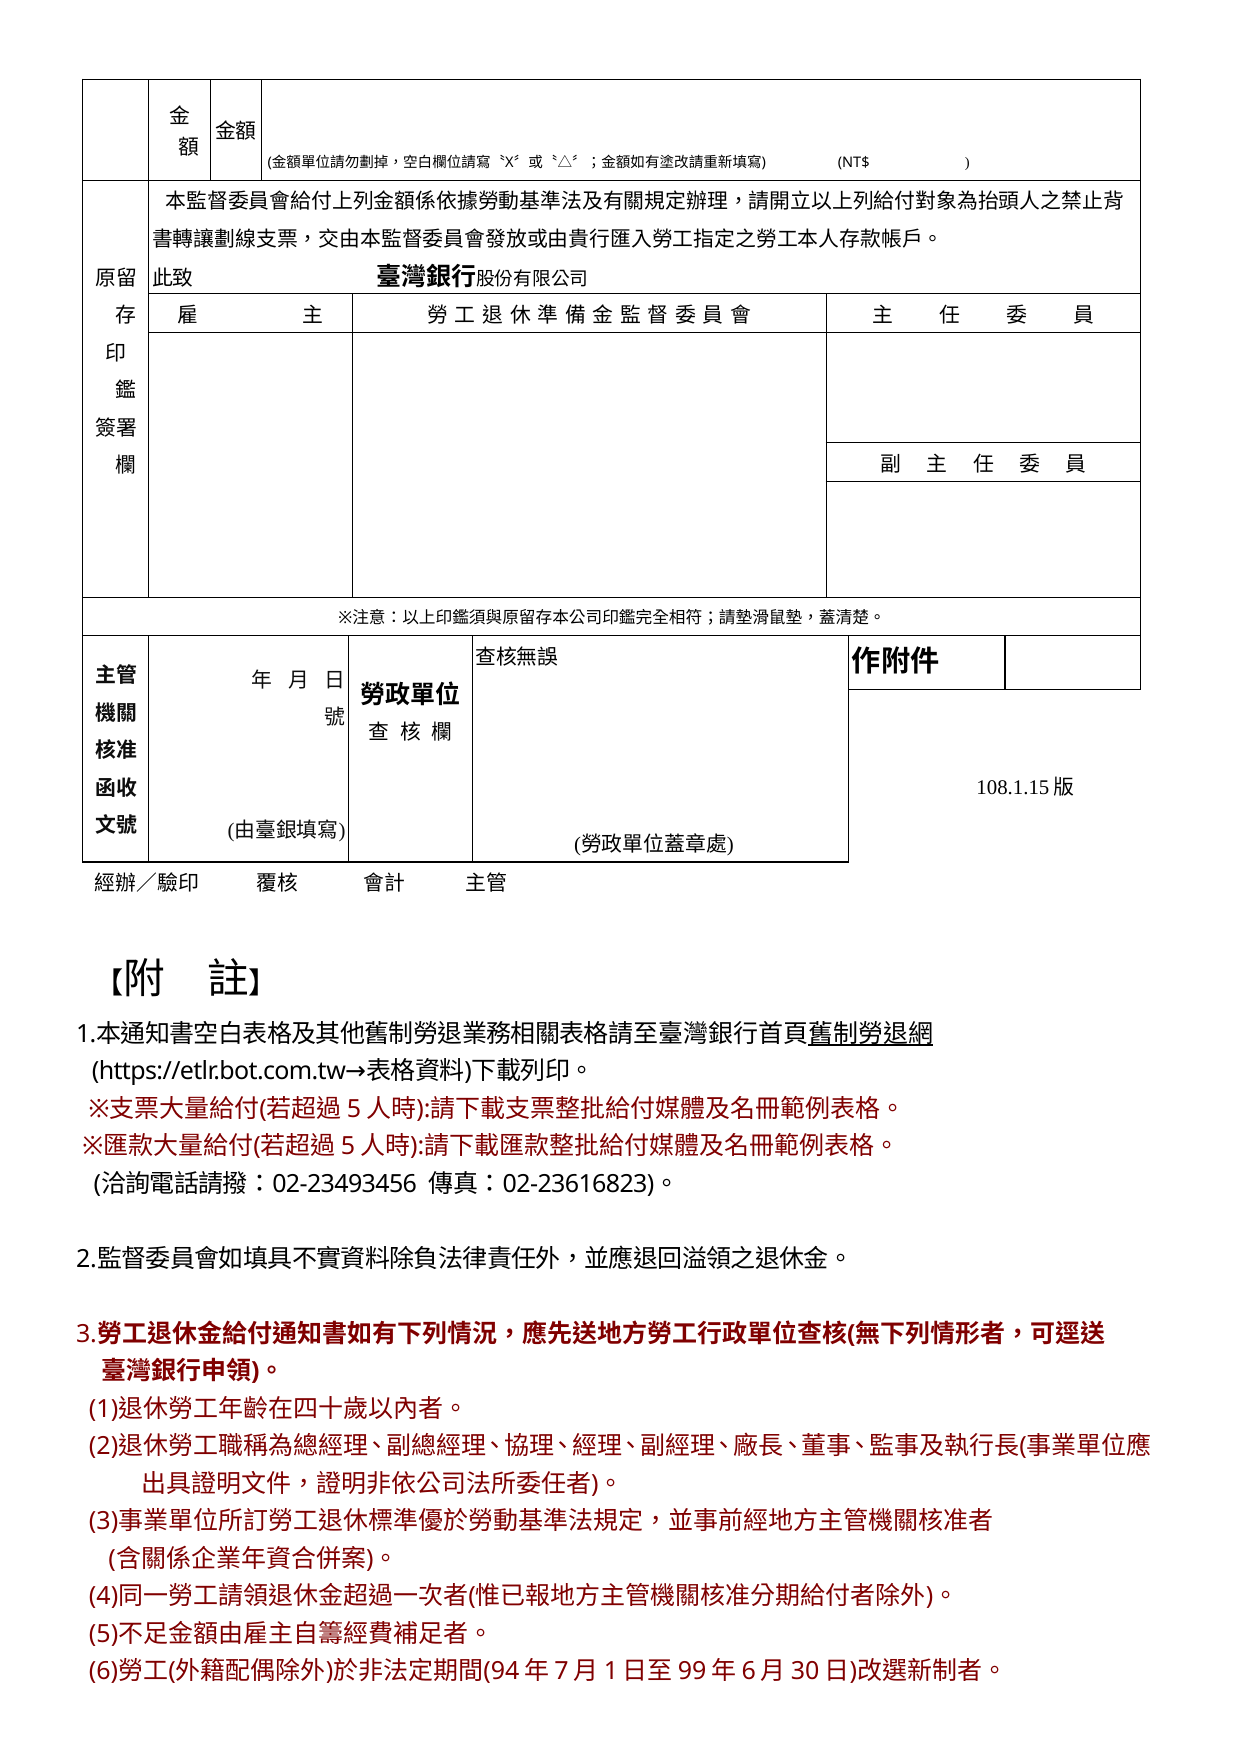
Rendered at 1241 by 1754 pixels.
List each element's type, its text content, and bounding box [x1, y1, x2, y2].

table_cell 雇 主 [149, 294, 352, 332]
table_cell 年 月 日 號 (由臺銀填寫) [149, 636, 348, 861]
text 【附 註】 [94, 937, 1152, 1012]
text (2)退休勞工職稱為總經理、副總經理、協理、經理、副經理、廠長、董事、監事及執行長(事業單位應出具證明文件，證明非依公司法所委任者)。 [76, 1425, 1152, 1500]
text 1.本通知書空白表格及其他舊制勞退業務相關表格請至臺灣銀行首頁舊制勞退網 (https://etlr.bot.com.tw→表格資料)下載列印。 [76, 1012, 1152, 1087]
text (5)不足金額由雇主自籌經費補足者。 [76, 1612, 1152, 1650]
table_cell 作附件 [849, 636, 1004, 689]
table_cell 勞 工 退 休 準 備 金 監 督 委 員 會 [353, 294, 826, 332]
table_cell 主 任 委 員 [827, 294, 1140, 332]
table_cell [849, 690, 1140, 861]
table_cell 查核無誤 (勞政單位蓋章處) [473, 636, 848, 861]
table_cell [827, 333, 1140, 442]
text 2.監督委員會如填具不實資料除負法律責任外，並應退回溢領之退休金。 [76, 1237, 1152, 1275]
table_cell [1006, 636, 1140, 689]
text ※支票大量給付(若超過5人時):請下載支票整批給付媒體及名冊範例表格。 [88, 1087, 1152, 1125]
table_cell 原留存 印 鑑 簽署欄 [83, 181, 148, 597]
text (6)勞工(外籍配偶除外)於非法定期間(94年7月1日至99年6月30日)改選新制者。 [76, 1650, 1152, 1687]
text (含關係企業年資合併案)。 [76, 1537, 1152, 1575]
text 經辦∕驗印 覆核 會計 主管 [94, 862, 1152, 900]
text (1)退休勞工年齡在四十歲以內者。 [76, 1387, 1152, 1425]
table_cell 主管 機關 核准 函收 文號 [83, 636, 148, 861]
table_cell (金額單位請勿劃掉，空白欄位請寫〝X〞或〝△〞；金額如有塗改請重新填寫) (NT$ ) [262, 80, 1140, 179]
text (4)同一勞工請領退休金超過一次者(惟已報地方主管機關核准分期給付者除外)。 [76, 1575, 1152, 1612]
table_cell 副 主 任 委 員 [827, 443, 1140, 481]
text ※匯款大量給付(若超過5人時):請下載匯款整批給付媒體及名冊範例表格。 [76, 1125, 1152, 1162]
text (3)事業單位所訂勞工退休標準優於勞動基準法規定，並事前經地方主管機關核准者 [76, 1500, 1152, 1537]
table_cell [827, 482, 1140, 597]
table_cell [149, 333, 352, 597]
table_cell 勞政單位 查 核 欄 [349, 636, 472, 861]
table_cell ※注意：以上印鑑須與原留存本公司印鑑完全相符；請墊滑鼠墊，蓋清楚。 [83, 598, 1140, 635]
text 3.勞工退休金給付通知書如有下列情況，應先送地方勞工行政單位查核(無下列情形者，可逕送 [76, 1312, 1152, 1350]
text (洽詢電話請撥：02-23493456 傳真：02-23616823)。 [76, 1162, 1152, 1200]
table_cell 本監督委員會給付上列金額係依據勞動基準法及有關規定辦理，請開立以上列給付對象為抬頭人之禁止背 書轉讓劃線支票，交由本監督委員會發放或由貴行匯入勞工指定之勞工本人存款帳戶。 此致 臺灣銀行股份有限公司 [149, 181, 1140, 293]
table_cell 金額 [211, 80, 261, 179]
table_cell [353, 333, 826, 597]
text 臺灣銀行申領)。 [88, 1350, 1152, 1387]
